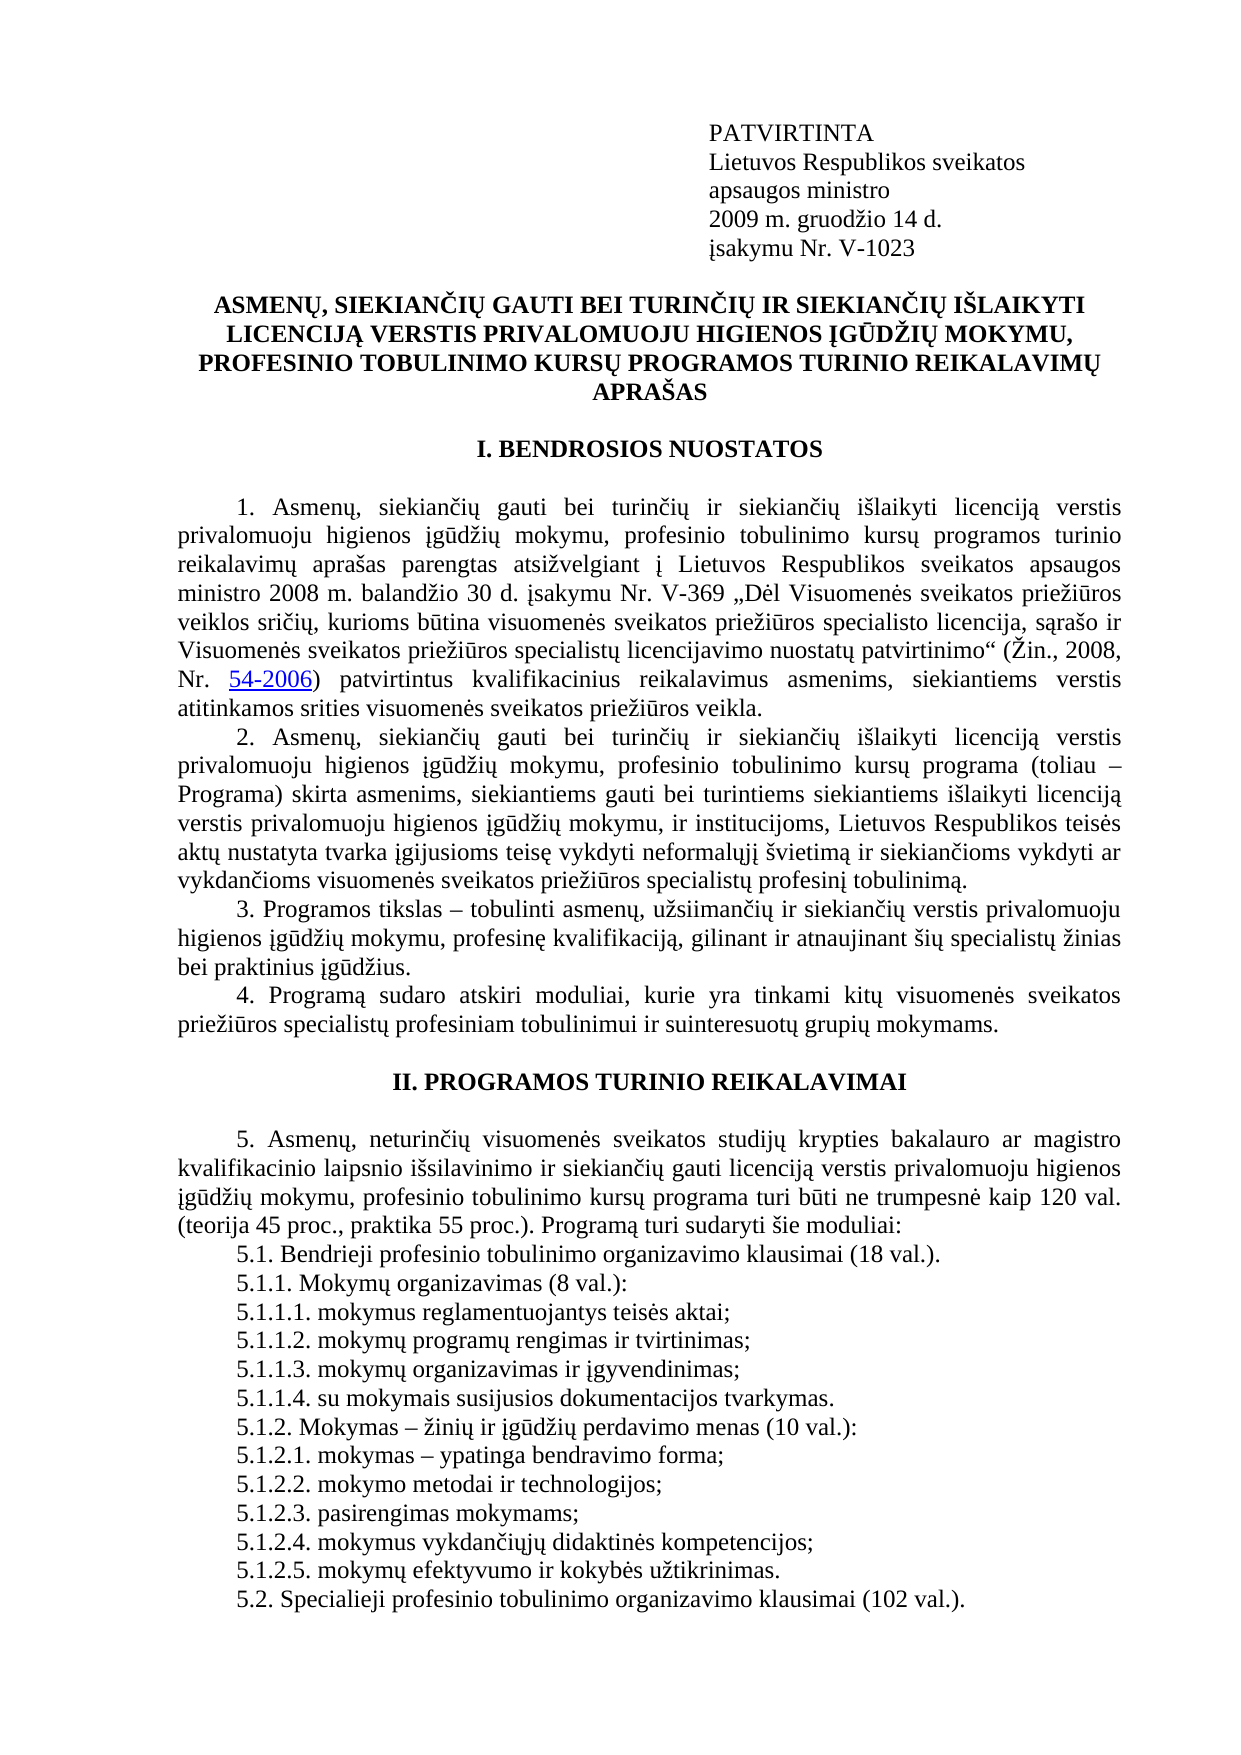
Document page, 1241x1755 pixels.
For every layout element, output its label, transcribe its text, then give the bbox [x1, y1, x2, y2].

text Asmenų, siekiančių gauti BEI turinčių IR SIEKIANČIŲ IŠLAIKYTI licenciją verstis privalomuOJU higienos įgūdžių mokymu, PROFESINIO TOBULINIMO KURSŲ PROGRAMOS TURINIO REIKALAVIMŲ APRAŠAS [177, 291, 1122, 406]
text PATVIRTINTA [709, 118, 1122, 147]
text 5.1.1.3. mokymų organizavimas ir įgyvendinimas; [177, 1354, 1122, 1383]
text 5.1.1. Mokymų organizavimas (8 val.): [177, 1268, 1122, 1297]
text 5.1. Bendrieji profesinio tobulinimo organizavimo klausimai (18 val.). [177, 1239, 1122, 1268]
text 1. Asmenų, siekiančių gauti bei turinčių ir siekiančių išlaikyti licenciją verstis privalomuoju higienos įgūdžių mokymu, profesinio tobulinimo kursų programos turinio reikalavimų aprašas parengtas atsižvelgiant į Lietuvos Respublikos sveikatos apsaugos ministro 2008 m. balandžio 30 d. įsakymu Nr. V-369 „Dėl Visuomenės sveikatos priežiūros veiklos sričių, kurioms būtina visuomenės sveikatos priežiūros specialisto licencija, sąrašo ir Visuomenės sveikatos priežiūros specialistų licencijavimo nuostatų patvirtinimo“ (Žin., 2008, Nr. 54-2006) patvirtintus kvalifikacinius reikalavimus asmenims, siekiantiems verstis atitinkamos srities visuomenės sveikatos priežiūros veikla. [177, 492, 1122, 722]
text 5.1.2.2. mokymo metodai ir technologijos; [177, 1469, 1122, 1498]
text 5.1.1.1. mokymus reglamentuojantys teisės aktai; [177, 1297, 1122, 1326]
text 5.1.2.3. pasirengimas mokymams; [177, 1498, 1122, 1527]
text 5.1.1.4. su mokymais susijusios dokumentacijos tvarkymas. [177, 1383, 1122, 1412]
text 5.1.2. Mokymas – žinių ir įgūdžių perdavimo menas (10 val.): [177, 1412, 1122, 1441]
text 2. Asmenų, siekiančių gauti bei turinčių ir siekiančių išlaikyti licenciją verstis privalomuoju higienos įgūdžių mokymu, profesinio tobulinimo kursų programa (toliau – Programa) skirta asmenims, siekiantiems gauti bei turintiems siekiantiems išlaikyti licenciją verstis privalomuoju higienos įgūdžių mokymu, ir institucijoms, Lietuvos Respublikos teisės aktų nustatyta tvarka įgijusioms teisę vykdyti neformalųjį švietimą ir siekiančioms vykdyti ar vykdančioms visuomenės sveikatos priežiūros specialistų profesinį tobulinimą. [177, 722, 1122, 894]
text 2009 m. gruodžio 14 d. [177, 204, 1122, 233]
text II. PROGRAMOS TURINIO REIKALAVIMAI [177, 1067, 1122, 1096]
text 5.1.2.1. mokymas – ypatinga bendravimo forma; [177, 1441, 1122, 1469]
text 4. Programą sudaro atskiri moduliai, kurie yra tinkami kitų visuomenės sveikatos priežiūros specialistų profesiniam tobulinimui ir suinteresuotų grupių mokymams. [177, 981, 1122, 1038]
text 5.2. Specialieji profesinio tobulinimo organizavimo klausimai (102 val.). [177, 1584, 1122, 1613]
text 5.1.2.4. mokymus vykdančiųjų didaktinės kompetencijos; [177, 1527, 1122, 1556]
text Lietuvos Respublikos sveikatos [177, 147, 1122, 176]
text 5.1.2.5. mokymų efektyvumo ir kokybės užtikrinimas. [177, 1556, 1122, 1584]
text apsaugos ministro [177, 176, 1122, 204]
text I. BENDROSIOS NUOSTATOS [177, 434, 1122, 463]
text 3. Programos tikslas – tobulinti asmenų, užsiimančių ir siekiančių verstis privalomuoju higienos įgūdžių mokymu, profesinę kvalifikaciją, gilinant ir atnaujinant šių specialistų žinias bei praktinius įgūdžius. [177, 894, 1122, 981]
text įsakymu Nr. V-1023 [177, 233, 1122, 262]
text 5.1.1.2. mokymų programų rengimas ir tvirtinimas; [177, 1326, 1122, 1354]
text 5. Asmenų, neturinčių visuomenės sveikatos studijų krypties bakalauro ar magistro kvalifikacinio laipsnio išsilavinimo ir siekiančių gauti licenciją verstis privalomuoju higienos įgūdžių mokymu, profesinio tobulinimo kursų programa turi būti ne trumpesnė kaip 120 val. (teorija 45 proc., praktika 55 proc.). Programą turi sudaryti šie moduliai: [177, 1124, 1122, 1239]
